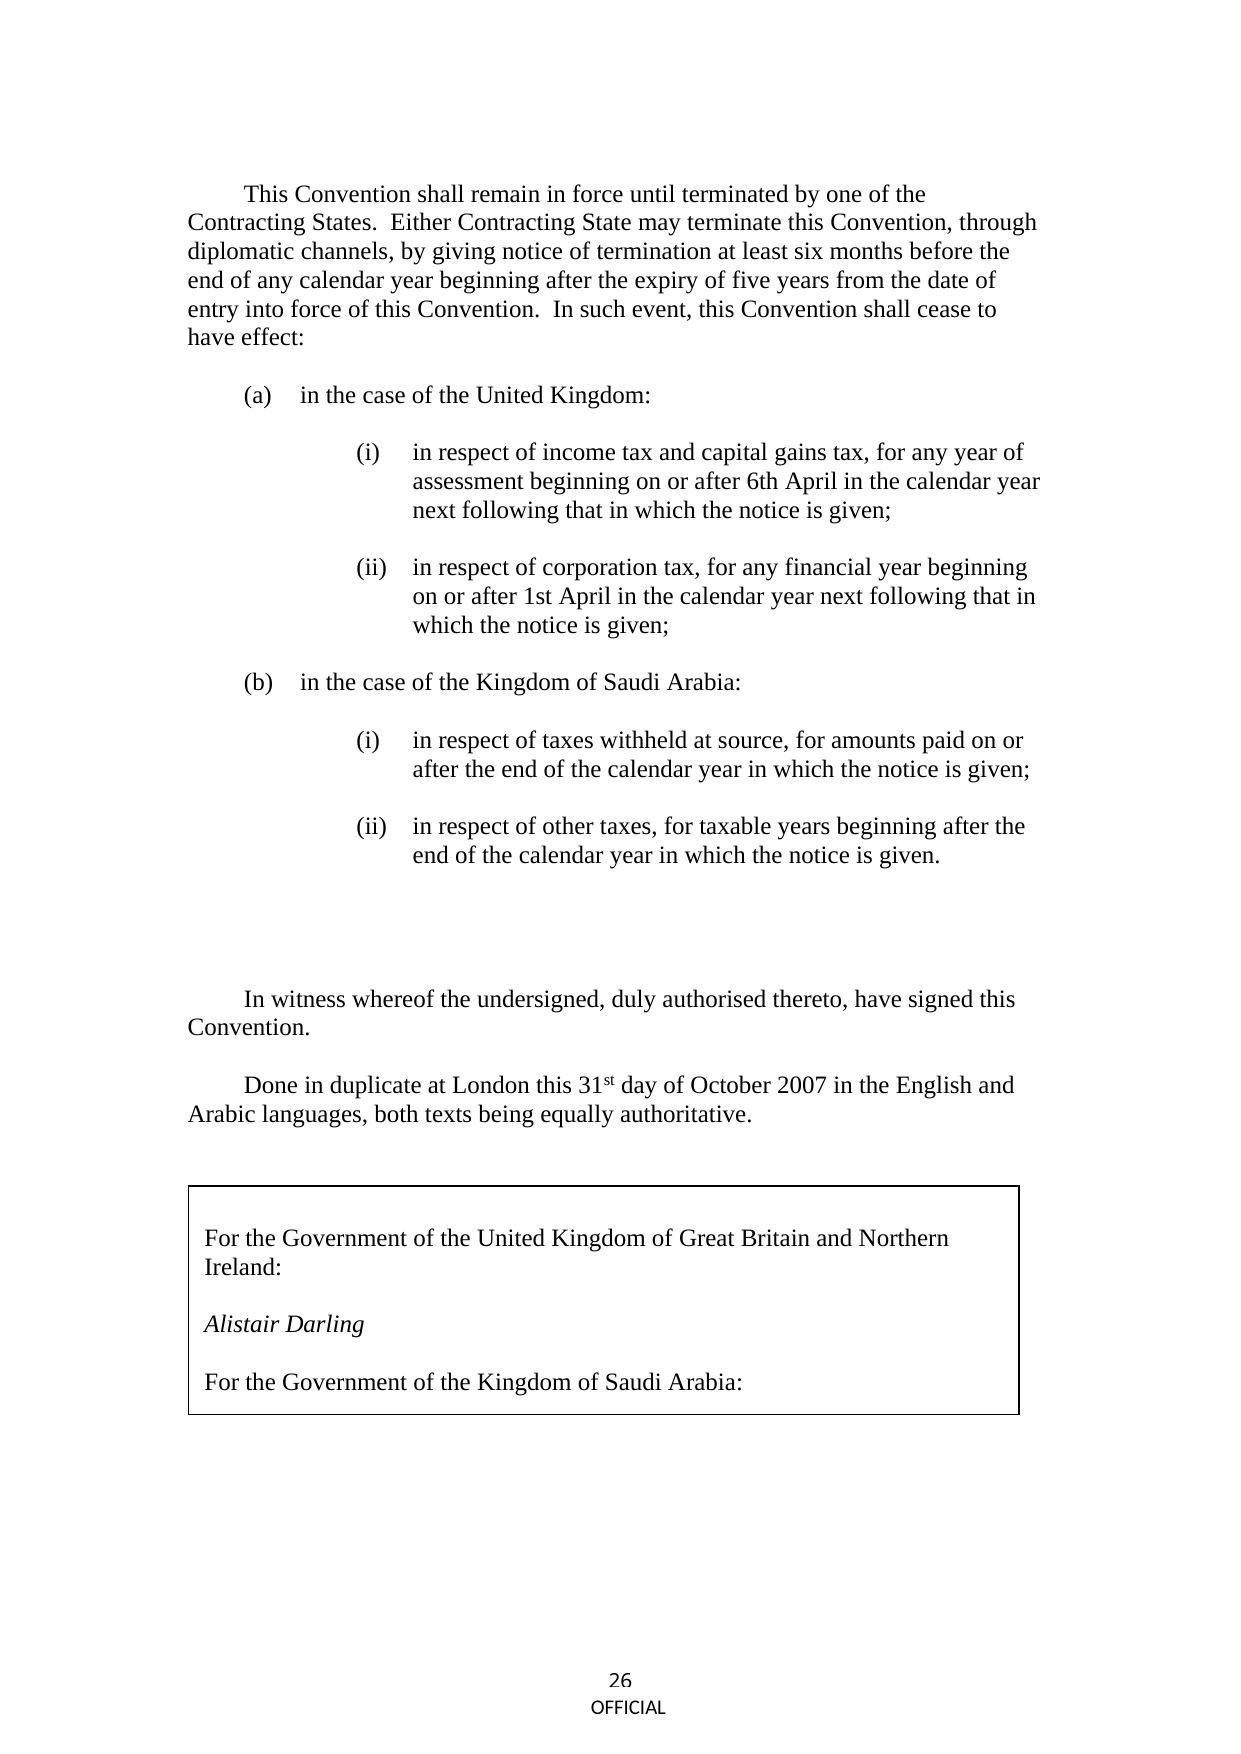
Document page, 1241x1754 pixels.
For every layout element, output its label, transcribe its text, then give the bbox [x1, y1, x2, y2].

text (i) in respect of income tax and capital gains tax, for any year of assessment beginning on or after 6th April in the calendar year next following that in which the notice is given; [187, 437, 1050, 524]
text (b) in the case of the Kingdom of Saudi Arabia: [187, 667, 1050, 696]
text In witness whereof the undersigned, duly authorised thereto, have signed this Convention. [187, 984, 1050, 1041]
text This Convention shall remain in force until terminated by one of the Contracting States. Either Contracting State may terminate this Convention, through diplomatic channels, by giving notice of termination at least six months before the end of any calendar year beginning after the expiry of five years from the date of entry into force of this Convention. In such event, this Convention shall cease to have effect: [187, 179, 1050, 351]
text (ii) in respect of corporation tax, for any financial year beginning on or after 1st April in the calendar year next following that in which the notice is given; [187, 552, 1050, 639]
text Alistair Darling [204, 1309, 1000, 1338]
text Done in duplicate at London this 31st day of October 2007 in the English and Arabic languages, both texts being equally authoritative. [187, 1070, 1050, 1127]
text For the Government of the United Kingdom of Great Britain and Northern Ireland: [204, 1223, 1000, 1280]
text (i) in respect of taxes withheld at source, for amounts paid on or after the end of the calendar year in which the notice is given; [187, 725, 1050, 811]
text (ii) in respect of other taxes, for taxable years beginning after the end of the calendar year in which the notice is given. [187, 811, 1050, 869]
text For the Government of the Kingdom of Saudi Arabia: [204, 1367, 1000, 1395]
text (a) in the case of the United Kingdom: [187, 380, 1050, 409]
